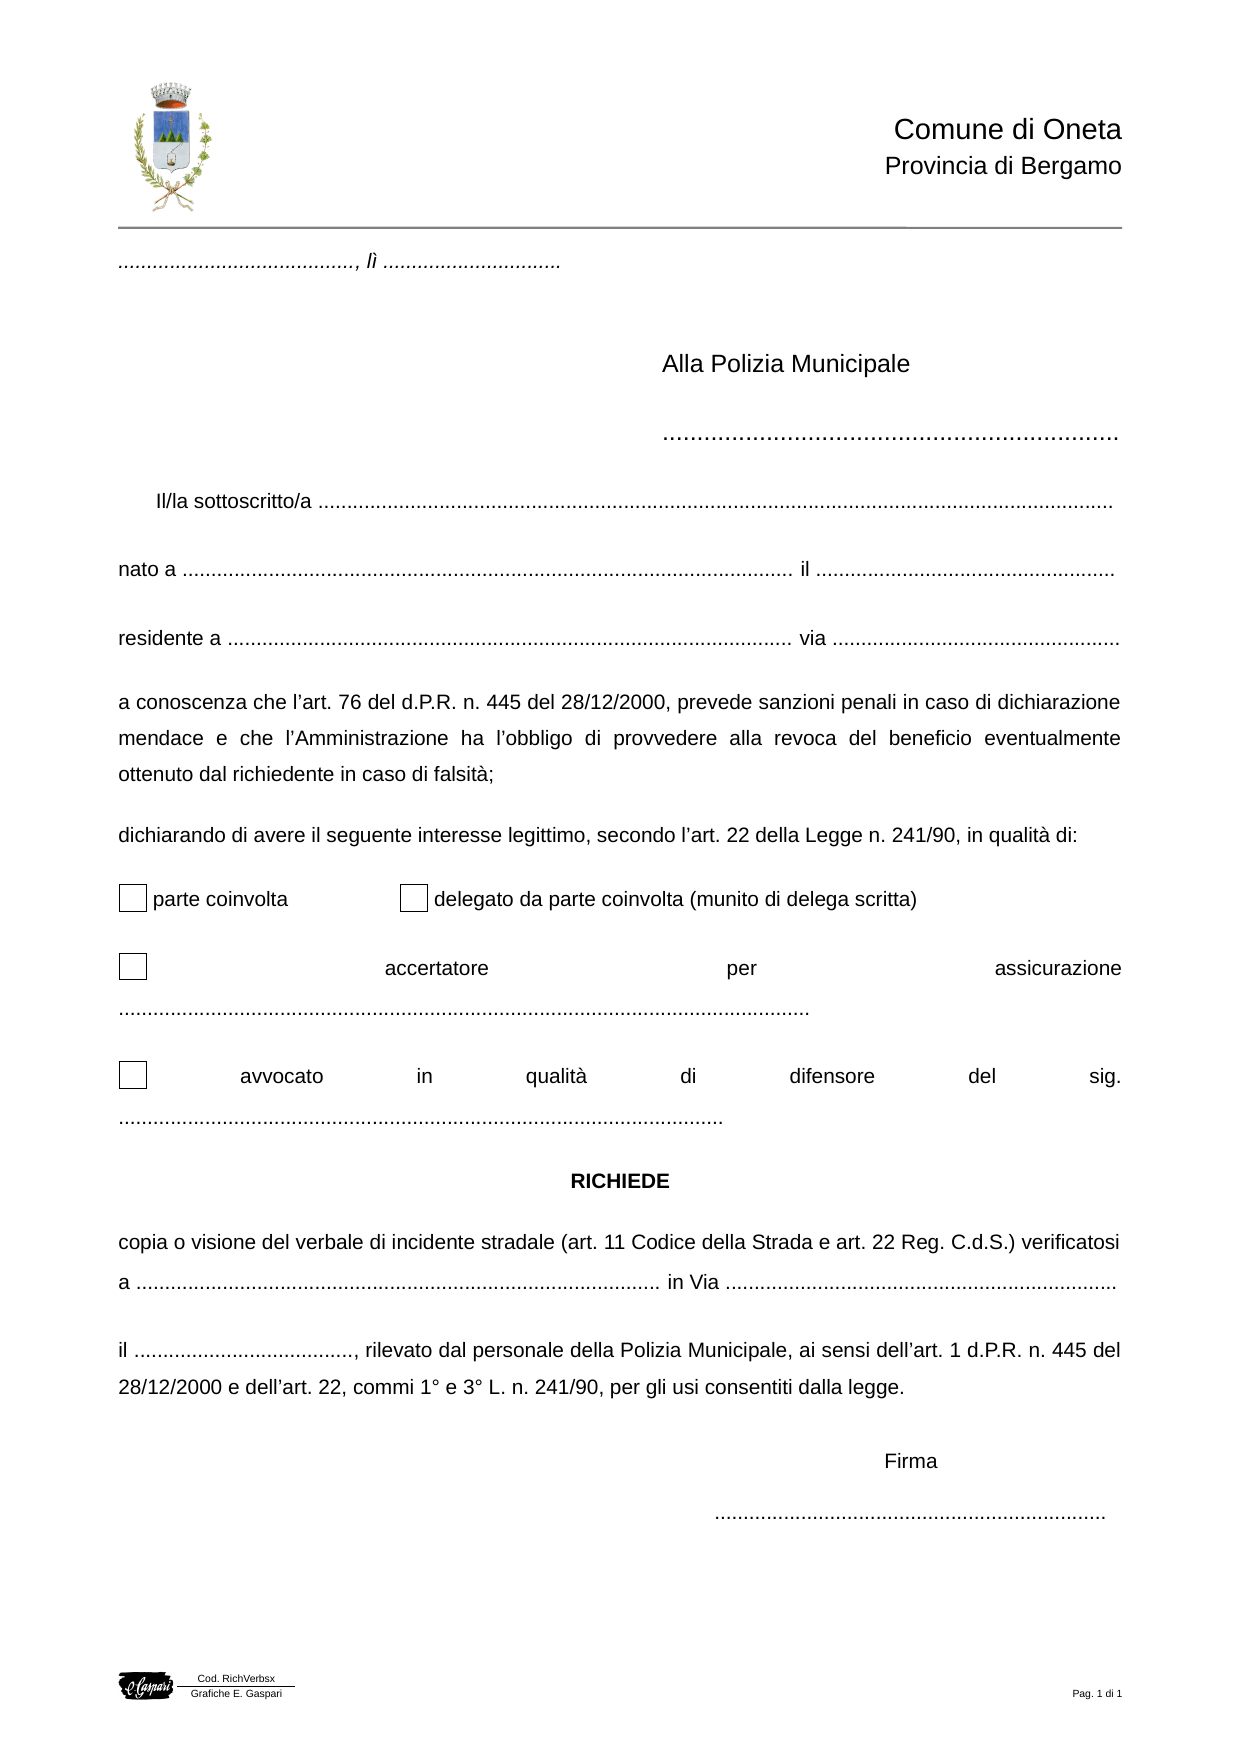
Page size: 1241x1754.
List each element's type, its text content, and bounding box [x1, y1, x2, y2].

text .................................................................. [118, 417, 1122, 446]
text Il/la sottoscritto/a .......................................................................................................................................... [118, 485, 1122, 514]
text copia o visione del verbale di incidente stradale (art. 11 Codice della Strada e art. 22 Reg. C.d.S.) verificatosi a ........................................................................................... in Via .................................................................... [118, 1230, 1122, 1295]
text accertatore per assicurazione ........................................................................................................................ [118, 952, 1122, 1021]
text Firma [699, 1448, 1122, 1472]
text Provincia di Bergamo [224, 151, 1122, 180]
text il ......................................, rilevato dal personale della Polizia Municipale, ai sensi dell’art. 1 d.P.R. n. 445 del 28/12/2000 e dell’art. 22, commi 1° e 3° L. n. 241/90, per gli usi consentiti dalla legge. [118, 1334, 1122, 1399]
text Comune di Oneta [224, 112, 1122, 146]
text ........................................., lì ............................... [118, 245, 1122, 274]
picture [118, 1671, 174, 1700]
text a conoscenza che l’art. 76 del d.P.R. n. 445 del 28/12/2000, prevede sanzioni penali in caso di dichiarazione mendace e che l’Amministrazione ha l’obbligo di provvedere alla revoca del beneficio eventualmente ottenuto dal richiedente in caso di falsità; [118, 690, 1122, 786]
text RICHIEDE [118, 1169, 1122, 1193]
picture [122, 82, 224, 213]
text parte coinvolta delegato da parte coinvolta (munito di delega scritta) [118, 883, 1122, 912]
text dichiarando di avere il seguente interesse legittimo, secondo l’art. 22 della Legge n. 241/90, in qualità di: [118, 822, 1122, 846]
text Alla Polizia Municipale [118, 349, 1122, 378]
text .................................................................... [699, 1496, 1122, 1525]
text avvocato in qualità di difensore del sig. ......................................................................................................... [118, 1060, 1122, 1130]
text residente a .................................................................................................. via .................................................. [118, 622, 1122, 650]
text nato a .......................................................................................................... il .................................................... [118, 553, 1122, 582]
